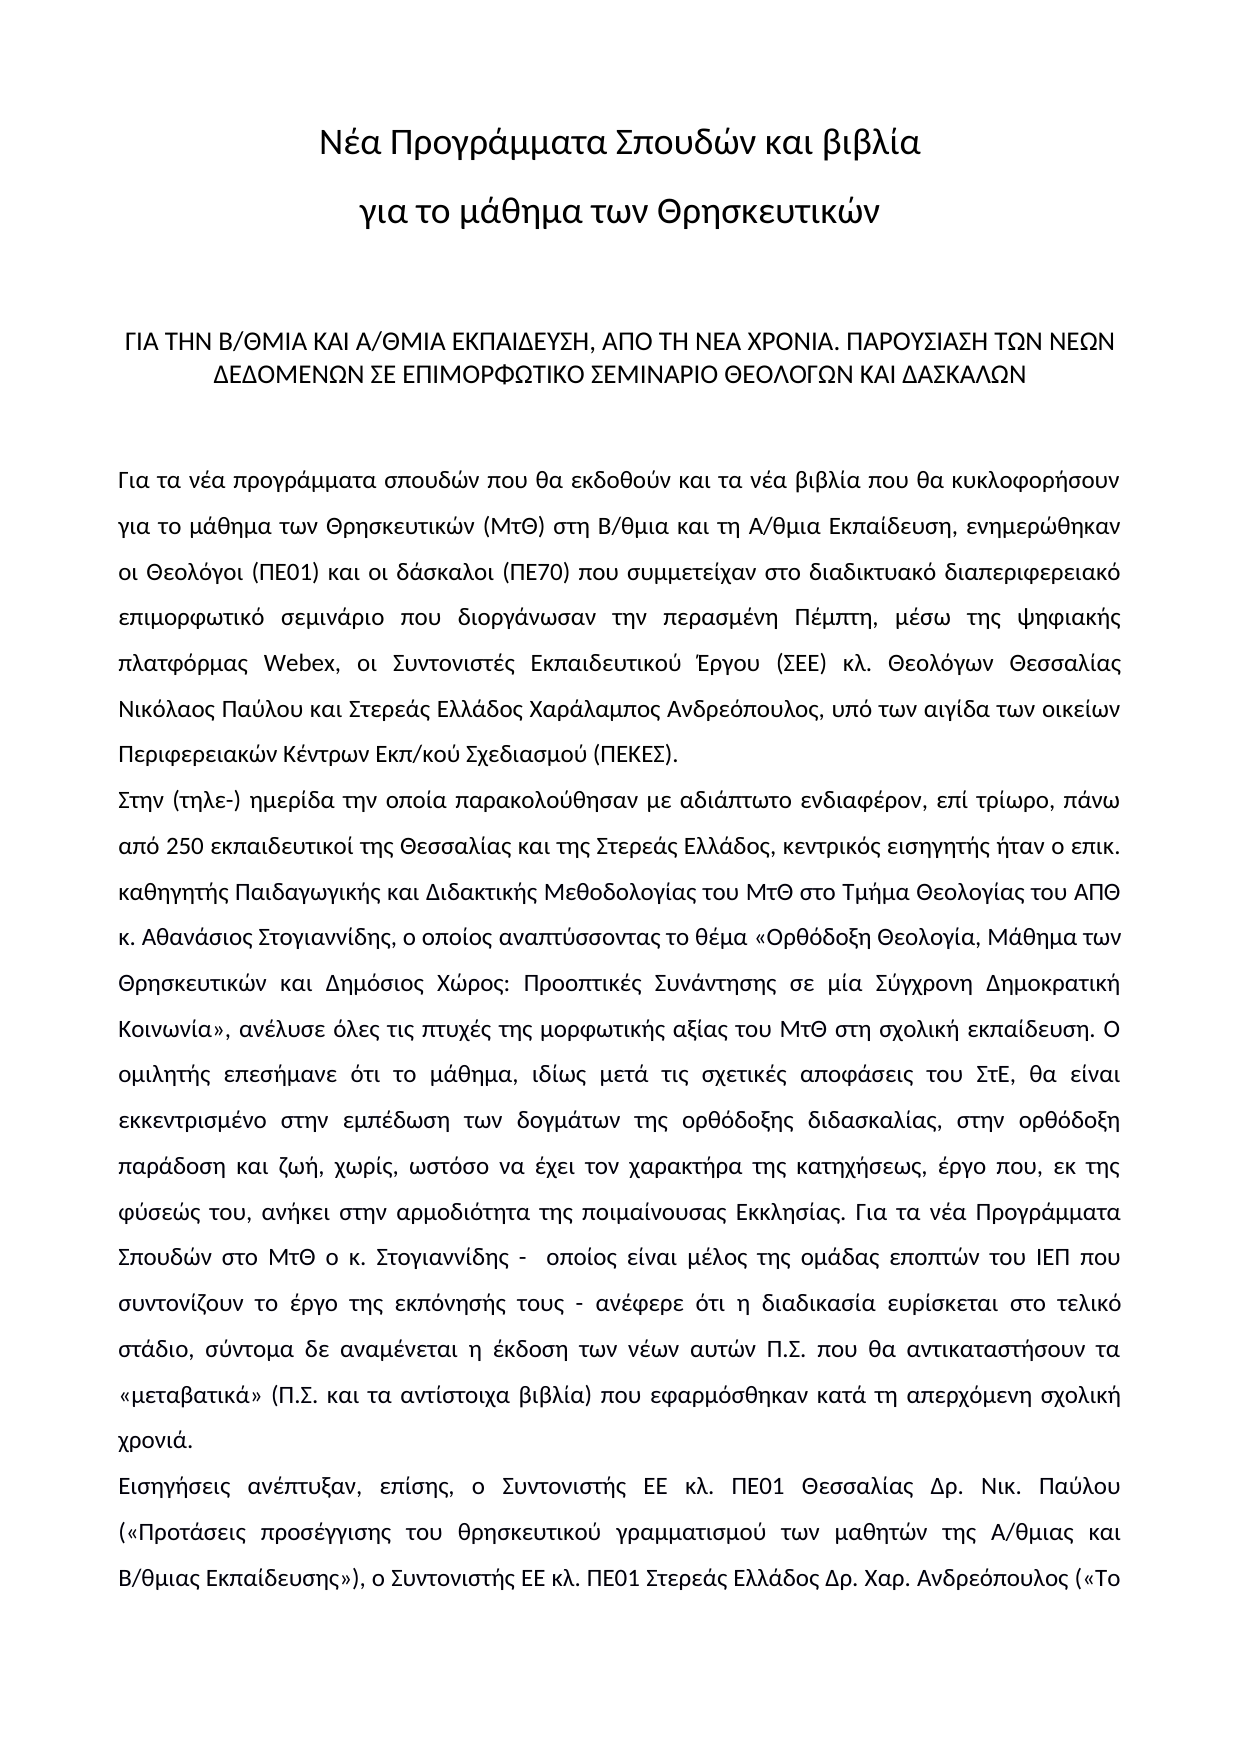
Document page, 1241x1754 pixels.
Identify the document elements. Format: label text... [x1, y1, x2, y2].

text Για τα νέα προγράμματα σπουδών που θα εκδοθούν και τα νέα βιβλία που θα κυκλοφορήσουν για το μάθημα των Θρησκευτικών (ΜτΘ) στη Β/θμια και τη Α/θμια Εκπαίδευση, ενημερώθηκαν οι Θεολόγοι (ΠΕ01) και οι δάσκαλοι (ΠΕ70) που συμμετείχαν στο διαδικτυακό διαπεριφερειακό επιμορφωτικό σεμινάριο που διοργάνωσαν την περασμένη Πέμπτη, μέσω της ψηφιακής πλατφόρμας Webex, οι Συντονιστές Εκπαιδευτικού Έργου (ΣΕΕ) κλ. Θεολόγων Θεσσαλίας Νικόλαος Παύλου και Στερεάς Ελλάδος Χαράλαμπος Ανδρεόπουλος, υπό των αιγίδα των οικείων Περιφερειακών Κέντρων Εκπ/κού Σχεδιασμού (ΠΕΚΕΣ). [118, 464, 1122, 769]
text ΓΙΑ ΤΗΝ Β/ΘΜΙΑ ΚΑΙ Α/ΘΜΙΑ ΕΚΠΑΙΔΕΥΣΗ, ΑΠΟ ΤΗ ΝΕΑ ΧΡΟΝΙΑ. ΠΑΡΟΥΣΙΑΣΗ ΤΩΝ ΝΕΩΝ ΔΕΔΟΜΕΝΩΝ ΣΕ ΕΠΙΜΟΡΦΩΤΙΚΟ ΣΕΜΙΝΑΡΙΟ ΘΕΟΛΟΓΩΝ ΚΑΙ ΔΑΣΚΑΛΩΝ [118, 324, 1122, 390]
text Εισηγήσεις ανέπτυξαν, επίσης, ο Συντονιστής ΕΕ κλ. ΠΕ01 Θεσσαλίας Δρ. Νικ. Παύλου («Προτάσεις προσέγγισης του θρησκευτικού γραμματισμού των μαθητών της Α/θμιας και Β/θμιας Εκπαίδευσης»), ο Συντονιστής ΕΕ κλ. ΠΕ01 Στερεάς Ελλάδος Δρ. Χαρ. Ανδρεόπουλος («Το [118, 1470, 1122, 1592]
text Στην (τηλε-) ημερίδα την οποία παρακολούθησαν με αδιάπτωτο ενδιαφέρον, επί τρίωρο, πάνω από 250 εκπαιδευτικοί της Θεσσαλίας και της Στερεάς Ελλάδος, κεντρικός εισηγητής ήταν ο επικ. καθηγητής Παιδαγωγικής και Διδακτικής Μεθοδολογίας του ΜτΘ στο Τμήμα Θεολογίας του ΑΠΘ κ. Αθανάσιος Στογιαννίδης, ο οποίος αναπτύσσοντας το θέμα «Ορθόδοξη Θεολογία, Μάθημα των Θρησκευτικών και Δημόσιος Χώρος: Προοπτικές Συνάντησης σε μία Σύγχρονη Δημοκρατική Κοινωνία», ανέλυσε όλες τις πτυχές της μορφωτικής αξίας του ΜτΘ στη σχολική εκπαίδευση. Ο ομιλητής επεσήμανε ότι το μάθημα, ιδίως μετά τις σχετικές αποφάσεις του ΣτΕ, θα είναι εκκεντρισμένο στην εμπέδωση των δογμάτων της ορθόδοξης διδασκαλίας, στην ορθόδοξη παράδοση και ζωή, χωρίς, ωστόσο να έχει τον χαρακτήρα της κατηχήσεως, έργο που, εκ της φύσεώς του, ανήκει στην αρμοδιότητα της ποιμαίνουσας Εκκλησίας. Για τα νέα Προγράμματα Σπουδών στο ΜτΘ ο κ. Στογιαννίδης - οποίος είναι μέλος της ομάδας εποπτών του ΙΕΠ που συντονίζουν το έργο της εκπόνησής τους - ανέφερε ότι η διαδικασία ευρίσκεται στο τελικό στάδιο, σύντομα δε αναμένεται η έκδοση των νέων αυτών Π.Σ. που θα αντικαταστήσουν τα «μεταβατικά» (Π.Σ. και τα αντίστοιχα βιβλία) που εφαρμόσθηκαν κατά τη απερχόμενη σχολική χρονιά. [118, 784, 1122, 1455]
text Νέα Προγράμματα Σπουδών και βιβλία [118, 118, 1122, 164]
text για το μάθημα των Θρησκευτικών [118, 187, 1122, 233]
